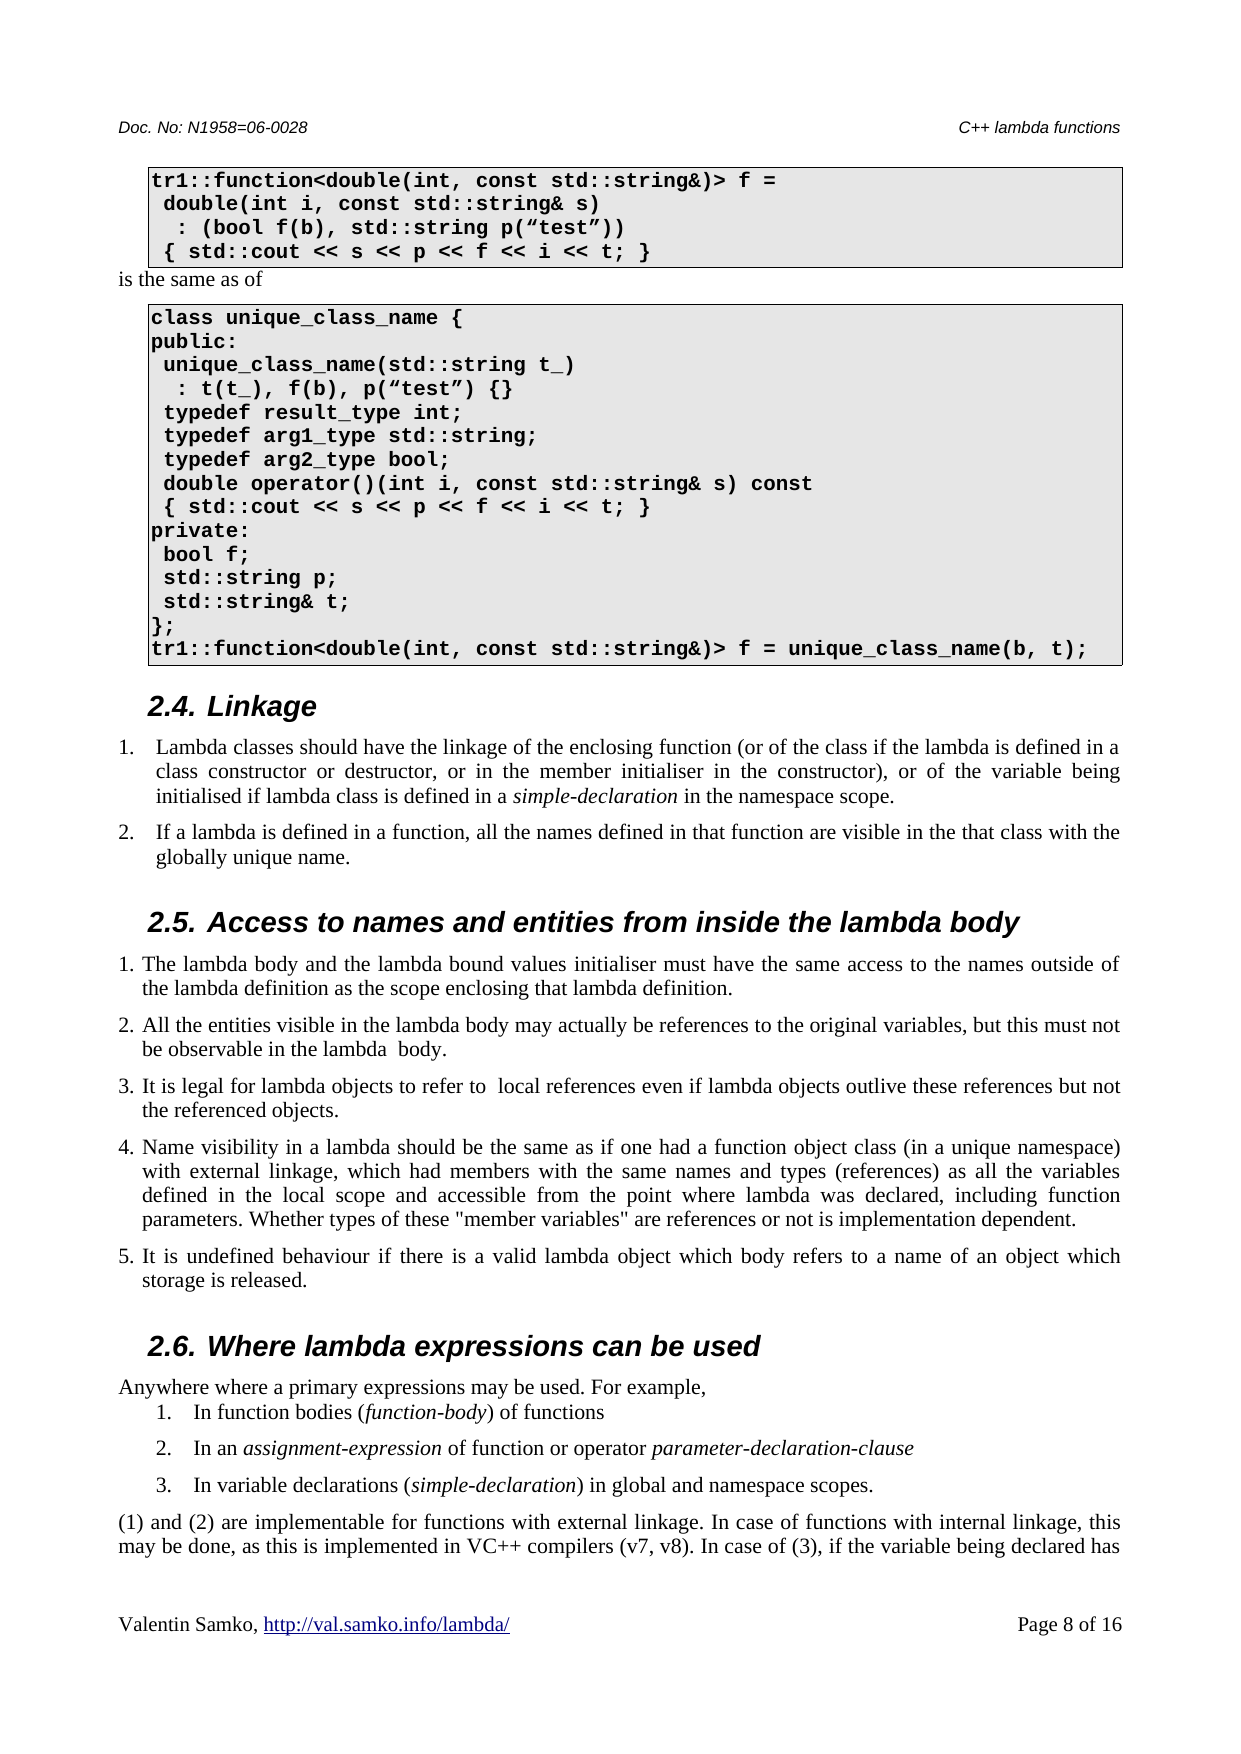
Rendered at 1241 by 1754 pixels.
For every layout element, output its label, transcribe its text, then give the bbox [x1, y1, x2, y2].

list In an assignment-expression of function or operator parameter-declaration-clause [156, 1436, 1122, 1461]
text is the same as of [118, 267, 1122, 292]
list All the entities visible in the lambda body may actually be references to the original variables, but this must not be observable in the lambda body. [118, 1012, 1122, 1061]
subtitle Linkage [148, 690, 1122, 722]
list In variable declarations (simple-declaration) in global and namespace scopes. [156, 1473, 1122, 1497]
text tr1::function<double(int, const std::string&)> f = [149, 168, 1122, 190]
list It is legal for lambda objects to refer to local references even if lambda objects outlive these references but not the referenced objects. [118, 1073, 1122, 1122]
list Name visibility in a lambda should be the same as if one had a function object class (in a unique namespace) with external linkage, which had members with the same names and types (references) as all the variables defined in the local scope and accessible from the point where lambda was declared, including function parameters. Whether types of these "member variables" are references or not is implementation dependent. [118, 1134, 1122, 1232]
text { std::cout << s << p << f << i << t; } [149, 238, 1122, 267]
text std::string& t; [149, 588, 1122, 612]
text private: [149, 517, 1122, 541]
text unique_class_name(std::string t_) [149, 351, 1122, 375]
text Anywhere where a primary expressions may be used. For example, [118, 1375, 1122, 1399]
text std::string p; [149, 564, 1122, 588]
list The lambda body and the lambda bound values initialiser must have the same access to the names outside of the lambda definition as the scope enclosing that lambda definition. [118, 951, 1122, 1000]
text typedef arg1_type std::string; [149, 422, 1122, 446]
text double operator()(int i, const std::string& s) const [149, 470, 1122, 493]
text class unique_class_name { [149, 305, 1122, 328]
text typedef result_type int; [149, 399, 1122, 422]
subtitle Access to names and entities from inside the lambda body [148, 906, 1122, 939]
text double(int i, const std::string& s) [149, 190, 1122, 214]
text }; [149, 612, 1122, 635]
text tr1::function<double(int, const std::string&)> f = unique_class_name(b, t); [149, 635, 1122, 665]
list If a lambda is defined in a function, all the names defined in that function are visible in the that class with the globally unique name. [118, 820, 1122, 869]
list Lambda classes should have the linkage of the enclosing function (or of the class if the lambda is defined in a class constructor or destructor, or in the member initialiser in the constructor), or of the variable being initialised if lambda class is defined in a simple-declaration in the namespace scope. [118, 735, 1122, 808]
text typedef arg2_type bool; [149, 446, 1122, 470]
text : (bool f(b), std::string p(“test”)) [149, 214, 1122, 238]
list In function bodies (function-body) of functions [156, 1399, 1122, 1424]
text { std::cout << s << p << f << i << t; } [149, 493, 1122, 517]
subtitle Where lambda expressions can be used [148, 1330, 1122, 1363]
text : t(t_), f(b), p(“test”) {} [149, 375, 1122, 399]
text bool f; [149, 541, 1122, 564]
text (1) and (2) are implementable for functions with external linkage. In case of functions with internal linkage, this may be done, as this is implemented in VC++ compilers (v7, v8). In case of (3), if the variable being declared has [118, 1510, 1122, 1558]
text public: [149, 328, 1122, 351]
list It is undefined behaviour if there is a valid lambda object which body refers to a name of an object which storage is released. [118, 1244, 1122, 1293]
